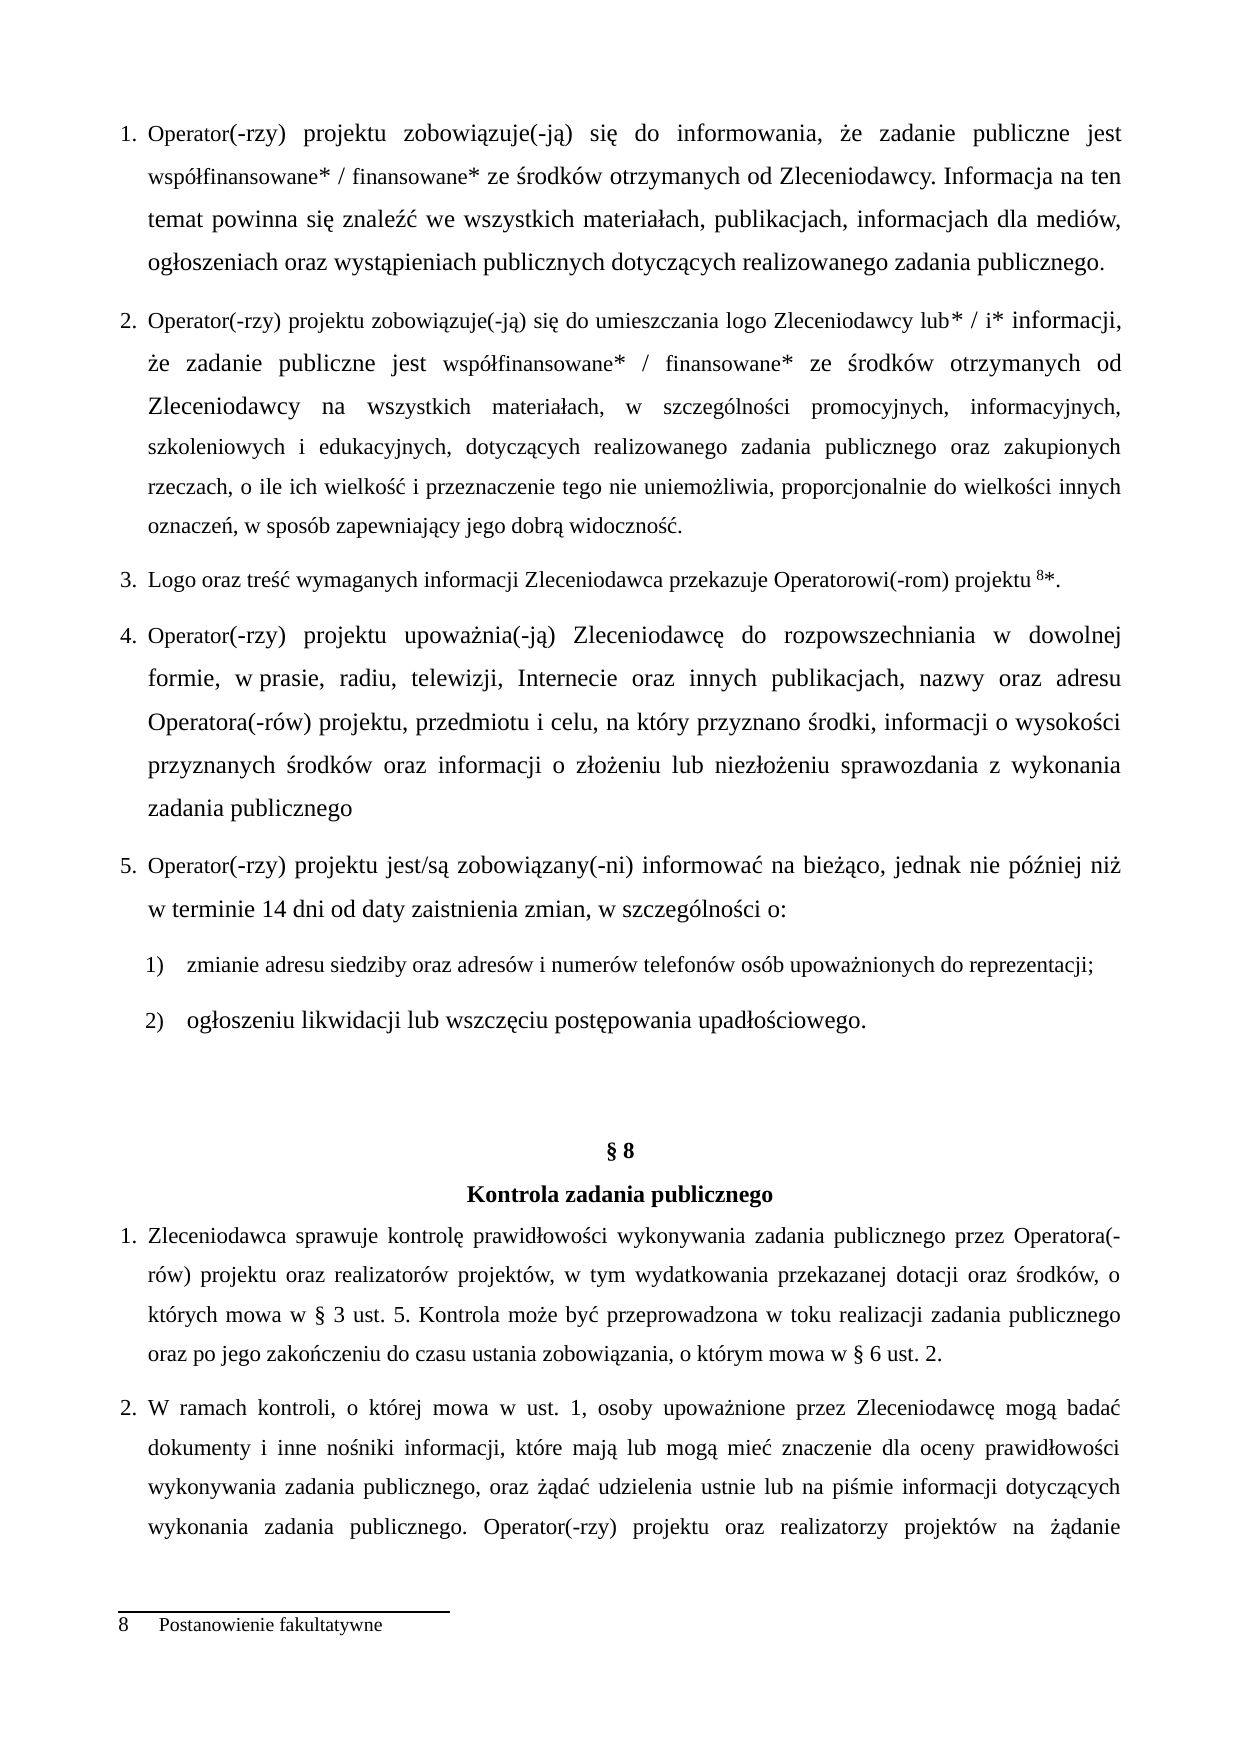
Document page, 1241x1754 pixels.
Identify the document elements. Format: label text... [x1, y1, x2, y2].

list Operator(-rzy) projektu jest/są zobowiązany(-ni) informować na bieżąco, jednak nie później niż w terminie 14 dni od daty zaistnienia zmian, w szczególności o: [120, 851, 1122, 922]
list zmianie adresu siedziby oraz adresów i numerów telefonów osób upoważnionych do reprezentacji; [145, 951, 1122, 978]
list Postanowienie fakultatywne [118, 1612, 1122, 1636]
list Operator(-rzy) projektu upoważnia(-ją) Zleceniodawcę do rozpowszechniania w dowolnej formie, w prasie, radiu, telewizji, Internecie oraz innych publikacjach, nazwy oraz adresu Operatora(-rów) projektu, przedmiotu i celu, na który przyznano środki, informacji o wysokości przyznanych środków oraz informacji o złożeniu lub niezłożeniu sprawozdania z wykonania zadania publicznego [120, 620, 1122, 822]
subtitle Kontrola zadania publicznego [118, 1181, 1122, 1208]
list W ramach kontroli, o której mowa w ust. 1, osoby upoważnione przez Zleceniodawcę mogą badać dokumenty i inne nośniki informacji, które mają lub mogą mieć znaczenie dla oceny prawidłowości wykonywania zadania publicznego, oraz żądać udzielenia ustnie lub na piśmie informacji dotyczących wykonania zadania publicznego. Operator(-rzy) projektu oraz realizatorzy projektów na żądanie [120, 1394, 1122, 1539]
text § 8 [118, 1137, 1122, 1163]
list Operator(-rzy) projektu zobowiązuje(-ją) się do umieszczania logo Zleceniodawcy lub* / i* informacji, że zadanie publiczne jest współfinansowane* / finansowane* ze środków otrzymanych od Zleceniodawcy na wszystkich materiałach, w szczególności promocyjnych, informacyjnych, szkoleniowych i edukacyjnych, dotyczących realizowanego zadania publicznego oraz zakupionych rzeczach, o ile ich wielkość i przeznaczenie tego nie uniemożliwia, proporcjonalnie do wielkości innych oznaczeń, w sposób zapewniający jego dobrą widoczność. [120, 305, 1122, 539]
list ogłoszeniu likwidacji lub wszczęciu postępowania upadłościowego. [145, 1006, 1122, 1034]
list Operator(-rzy) projektu zobowiązuje(-ją) się do informowania, że zadanie publiczne jest współfinansowane* / finansowane* ze środków otrzymanych od Zleceniodawcy. Informacja na ten temat powinna się znaleźć we wszystkich materiałach, publikacjach, informacjach dla mediów, ogłoszeniach oraz wystąpieniach publicznych dotyczących realizowanego zadania publicznego. [120, 118, 1122, 276]
list Zleceniodawca sprawuje kontrolę prawidłowości wykonywania zadania publicznego przez Operatora(-rów) projektu oraz realizatorów projektów, w tym wydatkowania przekazanej dotacji oraz środków, o których mowa w § 3 ust. 5. Kontrola może być przeprowadzona w toku realizacji zadania publicznego oraz po jego zakończeniu do czasu ustania zobowiązania, o którym mowa w § 6 ust. 2. [120, 1222, 1122, 1367]
list Logo oraz treść wymaganych informacji Zleceniodawca przekazuje Operatorowi(-rom) projektu *. [120, 566, 1122, 593]
